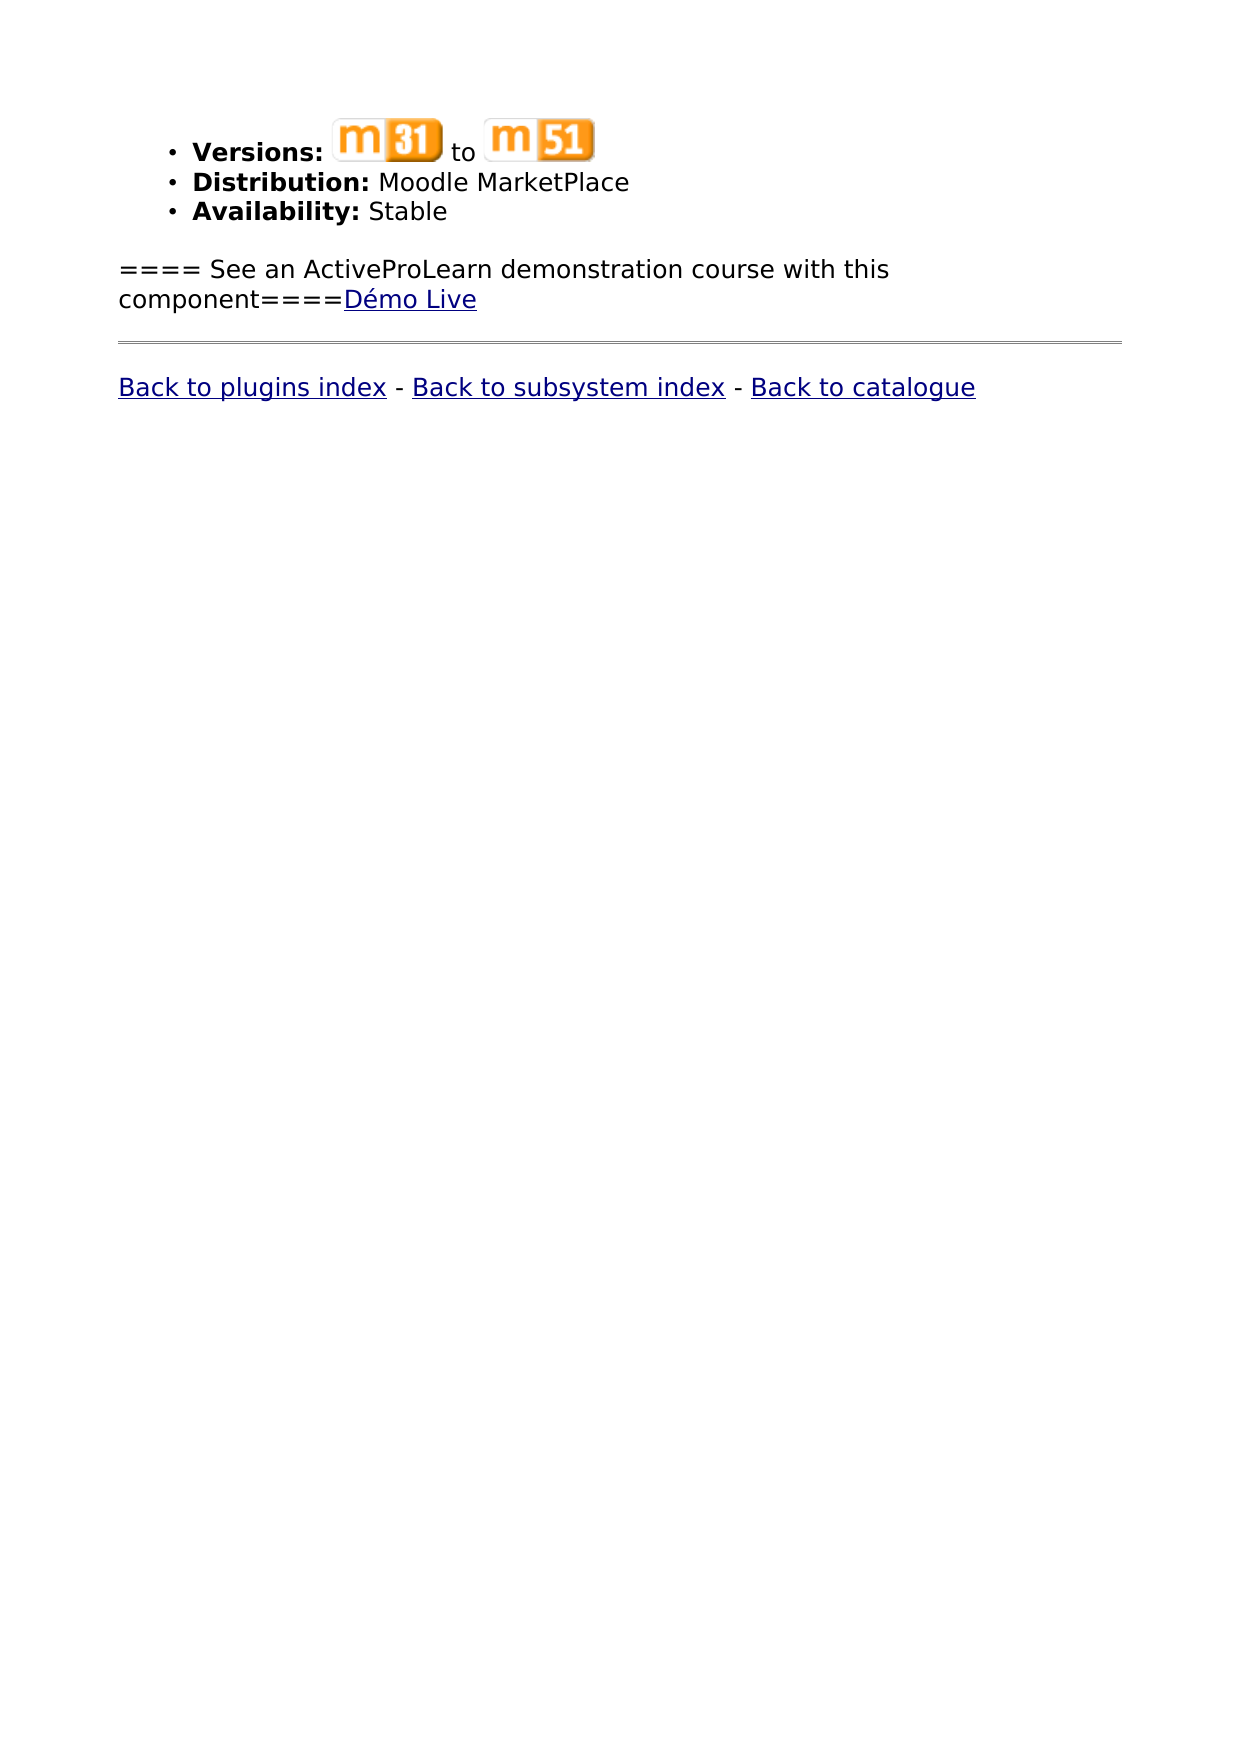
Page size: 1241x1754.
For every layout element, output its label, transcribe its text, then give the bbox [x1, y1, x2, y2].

list Distribution: Moodle MarketPlace [177, 168, 1122, 197]
text ==== See an ActiveProLearn demonstration course with this component====Démo Live [118, 256, 1122, 314]
list Availability: Stable [177, 197, 1122, 226]
picture [483, 118, 595, 162]
text Back to plugins index - Back to subsystem index - Back to catalogue [118, 373, 1122, 402]
picture [331, 118, 443, 162]
list Versions: to [177, 118, 1122, 168]
